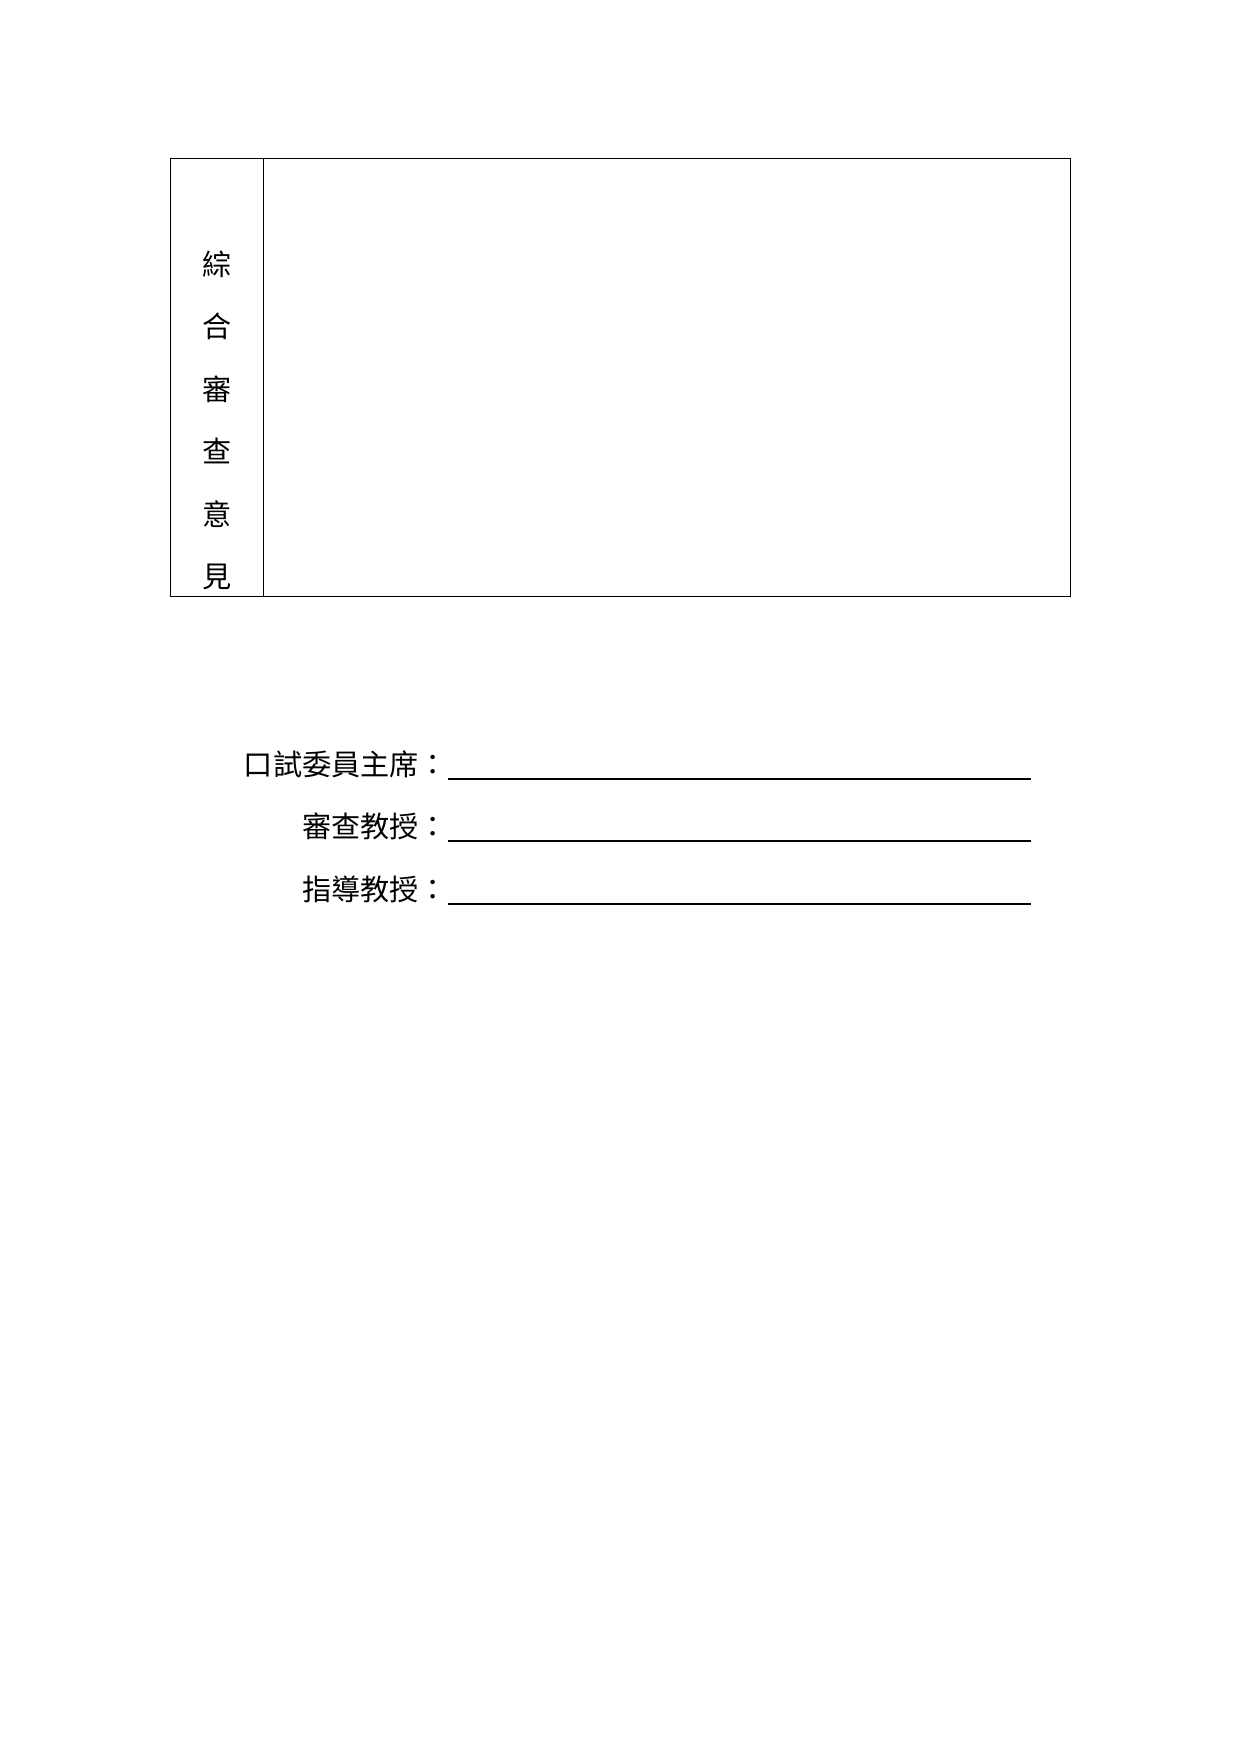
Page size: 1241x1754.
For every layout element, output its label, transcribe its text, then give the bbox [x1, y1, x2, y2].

text 指導教授： [244, 846, 1053, 908]
text 口試委員主席： [244, 721, 1053, 783]
table_cell [264, 159, 1070, 596]
table_cell 綜 合 審 查 意 見 [171, 159, 263, 596]
text 審查教授： [244, 783, 1053, 846]
